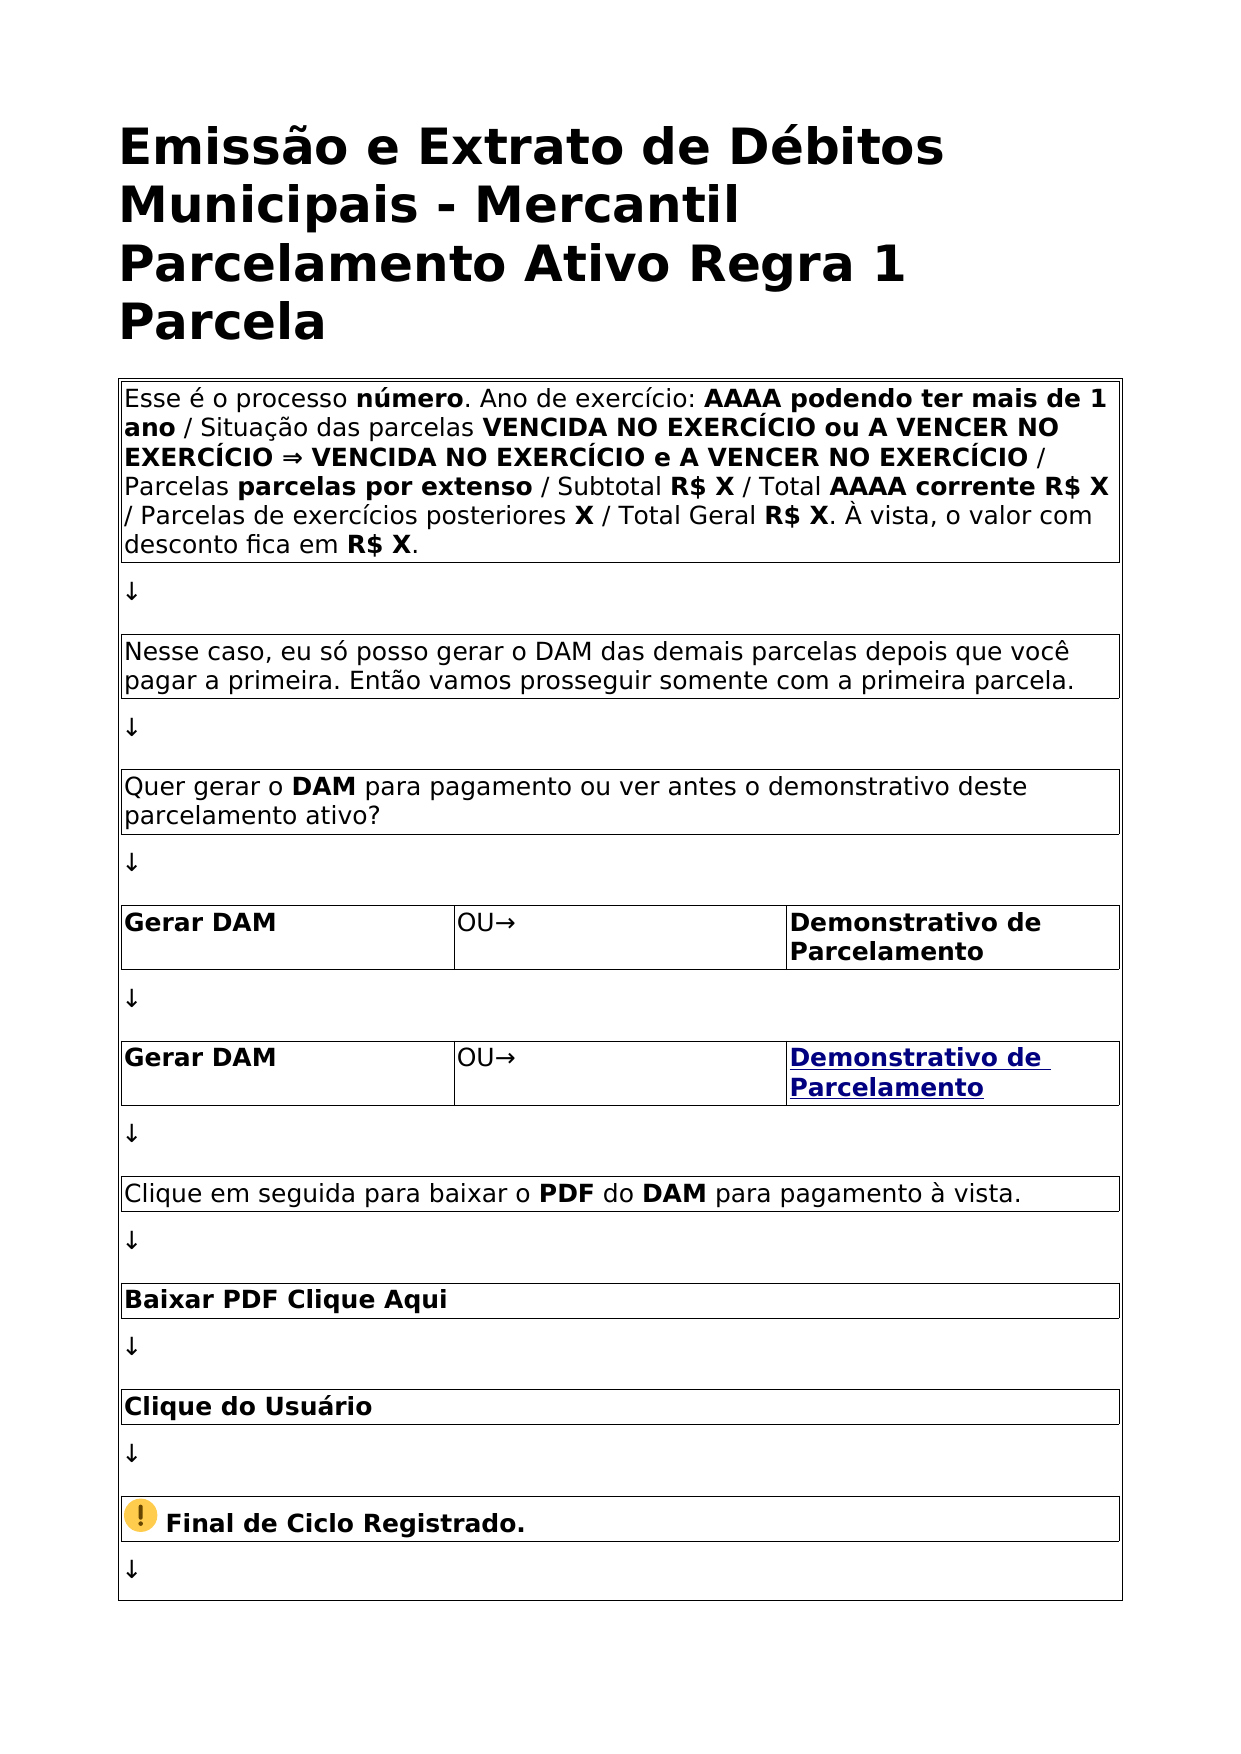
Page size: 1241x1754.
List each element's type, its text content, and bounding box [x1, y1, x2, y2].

table_header Gerar DAM [122, 906, 454, 969]
table_header Esse é o processo número. Ano de exercício: AAAA podendo ter mais de 1 ano / Situação das parcelas VENCIDA NO EXERCÍCIO ou A VENCER NO EXERCÍCIO ⇒ VENCIDA NO EXERCÍCIO e A VENCER NO EXERCÍCIO / Parcelas parcelas por extenso / Subtotal R$ X / Total AAAA corrente R$ X / Parcelas de exercícios posteriores X / Total Geral R$ X. À vista, o valor com desconto fica em R$ X. [122, 382, 1119, 562]
table_header ↓ ↓ ↓ ↓ ↓ ↓ ↓ ↓ ↓ [119, 379, 1122, 1600]
table_header Baixar PDF Clique Aqui [122, 1284, 1119, 1318]
table_header Gerar DAM [122, 1042, 454, 1105]
table_header Final de Ciclo Registrado. [122, 1497, 1119, 1541]
table_header OU→ [455, 906, 786, 969]
table_header Clique em seguida para baixar o PDF do DAM para pagamento à vista. [122, 1177, 1119, 1211]
table_header Quer gerar o DAM para pagamento ou ver antes o demonstrativo deste parcelamento ativo? [122, 770, 1119, 833]
subtitle Emissão e Extrato de Débitos Municipais - Mercantil Parcelamento Ativo Regra 1 Parcela [118, 118, 1122, 351]
table_header OU→ [455, 1042, 786, 1105]
table_header Nesse caso, eu só posso gerar o DAM das demais parcelas depois que você pagar a primeira. Então vamos prosseguir somente com a primeira parcela. [122, 635, 1119, 698]
table_header Demonstrativo de Parcelamento [787, 906, 1119, 969]
table_header Clique do Usuário [122, 1390, 1119, 1424]
table_header Demonstrativo de Parcelamento [787, 1042, 1119, 1105]
